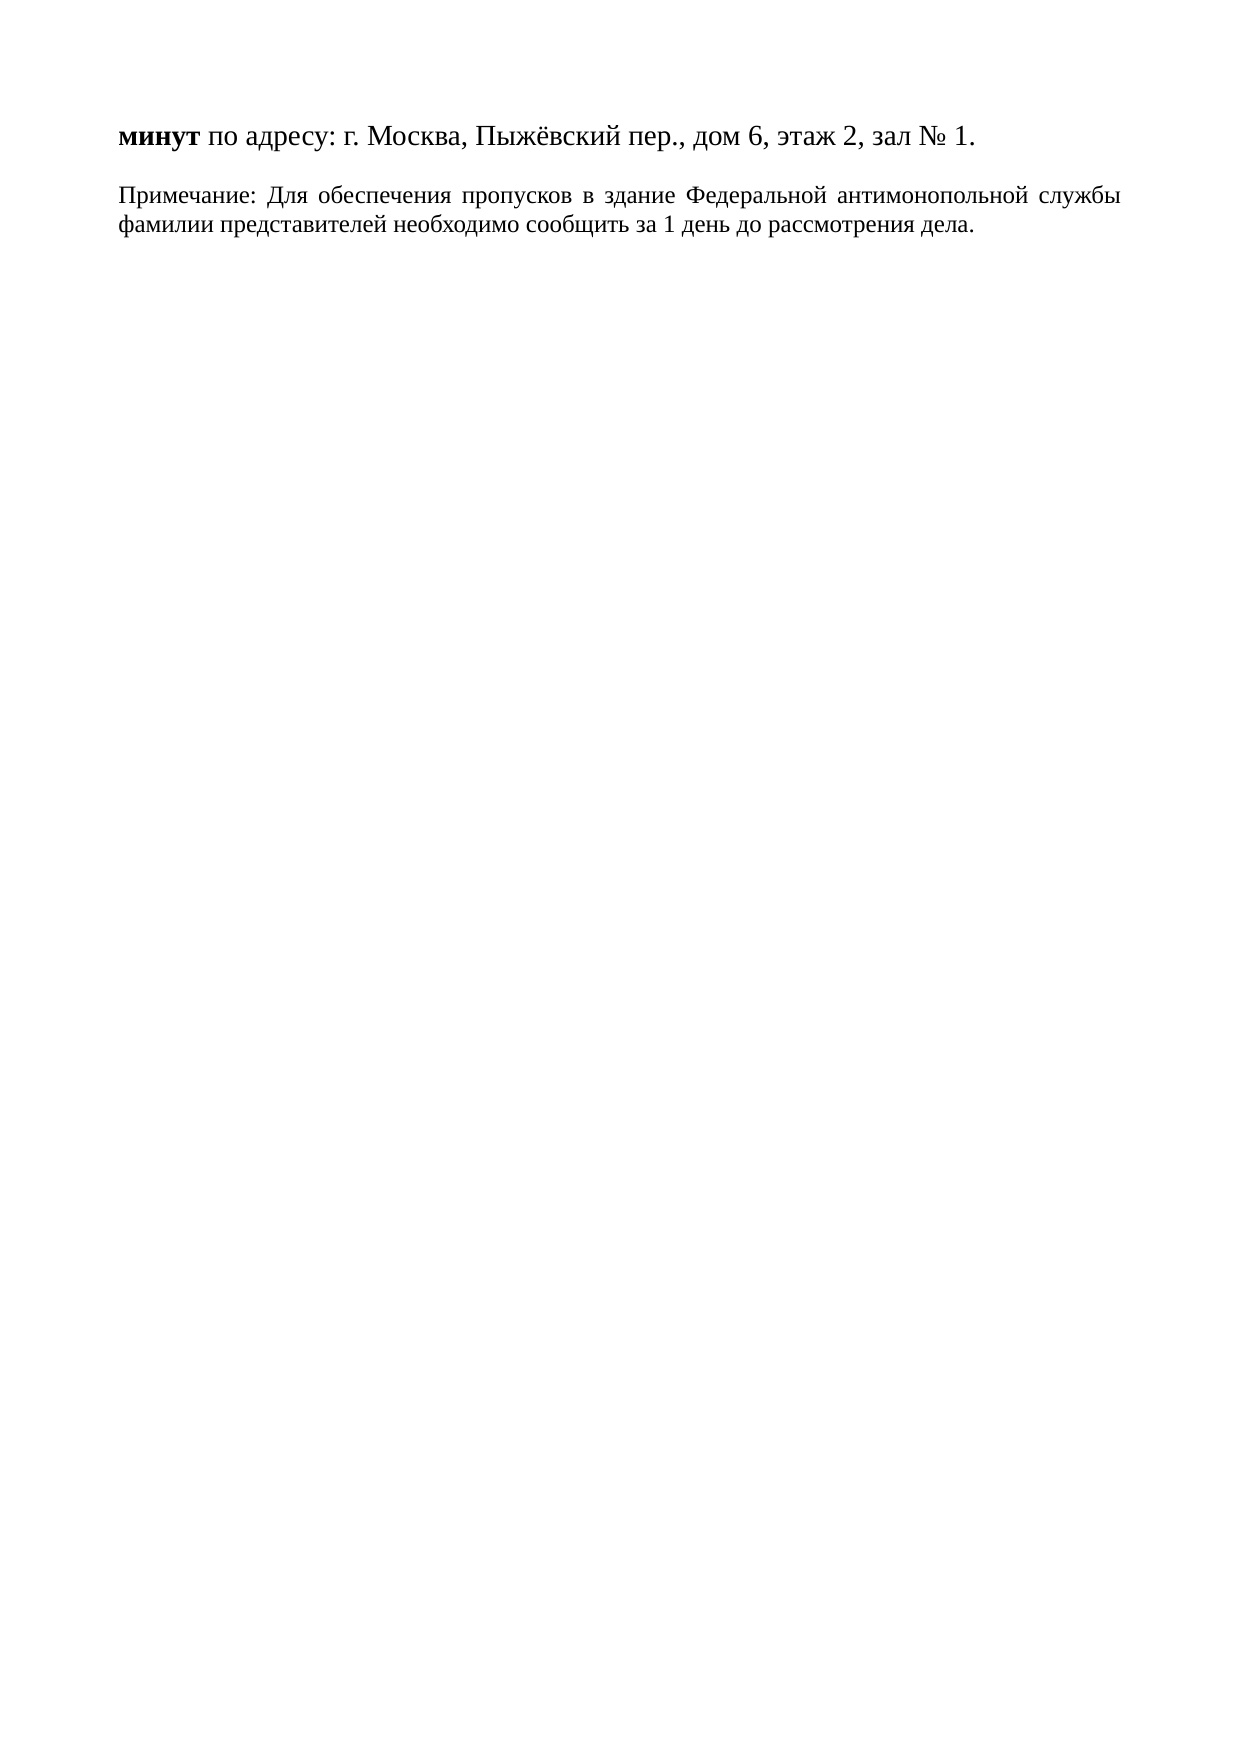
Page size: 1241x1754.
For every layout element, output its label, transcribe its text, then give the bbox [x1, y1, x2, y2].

text Примечание: Для обеспечения пропусков в здание Федеральной антимонопольной службы фамилии представителей необходимо сообщить за 1 день до рассмотрения дела. [118, 180, 1122, 238]
text минут по адресу: г. Москва, Пыжёвский пер., дом 6, этаж 2, зал № 1. [118, 118, 1122, 152]
